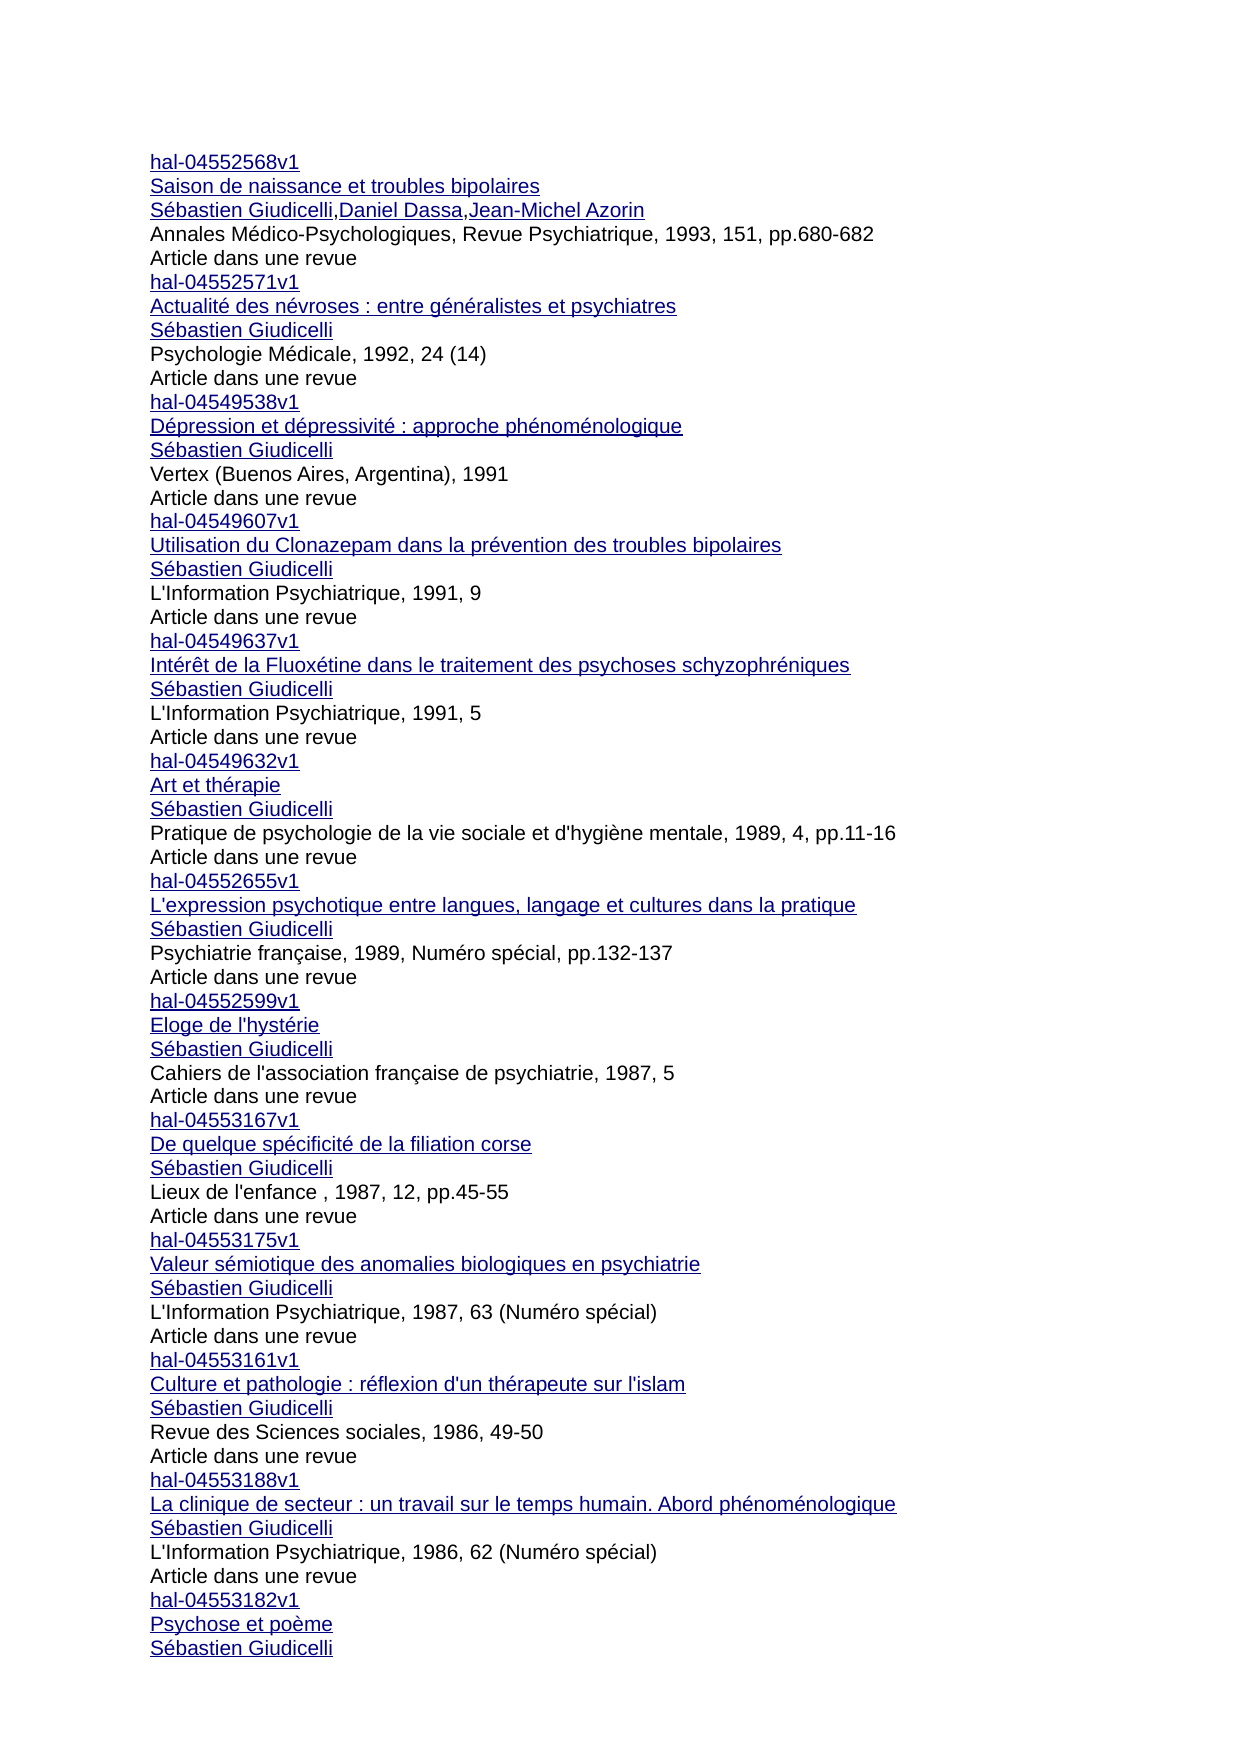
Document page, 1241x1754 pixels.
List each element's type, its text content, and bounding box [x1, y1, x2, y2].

table_cell hal-04552568v1 [150, 150, 1090, 174]
table_cell Psychose et poème Sébastien Giudicelli [150, 1611, 1090, 1659]
table_cell L'expression psychotique entre langues, langage et cultures dans la pratique Sébastien Giudicelli Psychiatrie française, 1989, Numéro spécial, pp.132-137 Article dans une revue hal-04552599v1 [150, 893, 1090, 1012]
table_cell Culture et pathologie : réflexion d'un thérapeute sur l'islam Sébastien Giudicelli Revue des Sciences sociales, 1986, 49-50 Article dans une revue hal-04553188v1 [150, 1372, 1090, 1492]
table_cell Eloge de l'hystérie Sébastien Giudicelli Cahiers de l'association française de psychiatrie, 1987, 5 Article dans une revue hal-04553167v1 [150, 1013, 1090, 1132]
table_cell Actualité des névroses : entre généralistes et psychiatres Sébastien Giudicelli Psychologie Médicale, 1992, 24 (14) Article dans une revue hal-04549538v1 [150, 294, 1090, 413]
table_cell La clinique de secteur : un travail sur le temps humain. Abord phénoménologique Sébastien Giudicelli L'Information Psychiatrique, 1986, 62 (Numéro spécial) Article dans une revue hal-04553182v1 [150, 1492, 1090, 1611]
table_cell Valeur sémiotique des anomalies biologiques en psychiatrie Sébastien Giudicelli L'Information Psychiatrique, 1987, 63 (Numéro spécial) Article dans une revue hal-04553161v1 [150, 1252, 1090, 1372]
table_cell De quelque spécificité de la filiation corse Sébastien Giudicelli Lieux de l'enfance , 1987, 12, pp.45-55 Article dans une revue hal-04553175v1 [150, 1132, 1090, 1252]
table_cell Saison de naissance et troubles bipolaires Sébastien Giudicelli,Daniel Dassa,Jean-Michel Azorin Annales Médico-Psychologiques, Revue Psychiatrique, 1993, 151, pp.680-682 Article dans une revue hal-04552571v1 [150, 174, 1090, 294]
table_cell Intérêt de la Fluoxétine dans le traitement des psychoses schyzophréniques Sébastien Giudicelli L'Information Psychiatrique, 1991, 5 Article dans une revue hal-04549632v1 [150, 653, 1090, 773]
table_cell Utilisation du Clonazepam dans la prévention des troubles bipolaires Sébastien Giudicelli L'Information Psychiatrique, 1991, 9 Article dans une revue hal-04549637v1 [150, 533, 1090, 653]
table_cell Art et thérapie Sébastien Giudicelli Pratique de psychologie de la vie sociale et d'hygiène mentale, 1989, 4, pp.11-16 Article dans une revue hal-04552655v1 [150, 773, 1090, 893]
table_cell Dépression et dépressivité : approche phénoménologique Sébastien Giudicelli Vertex (Buenos Aires, Argentina), 1991 Article dans une revue hal-04549607v1 [150, 414, 1090, 533]
